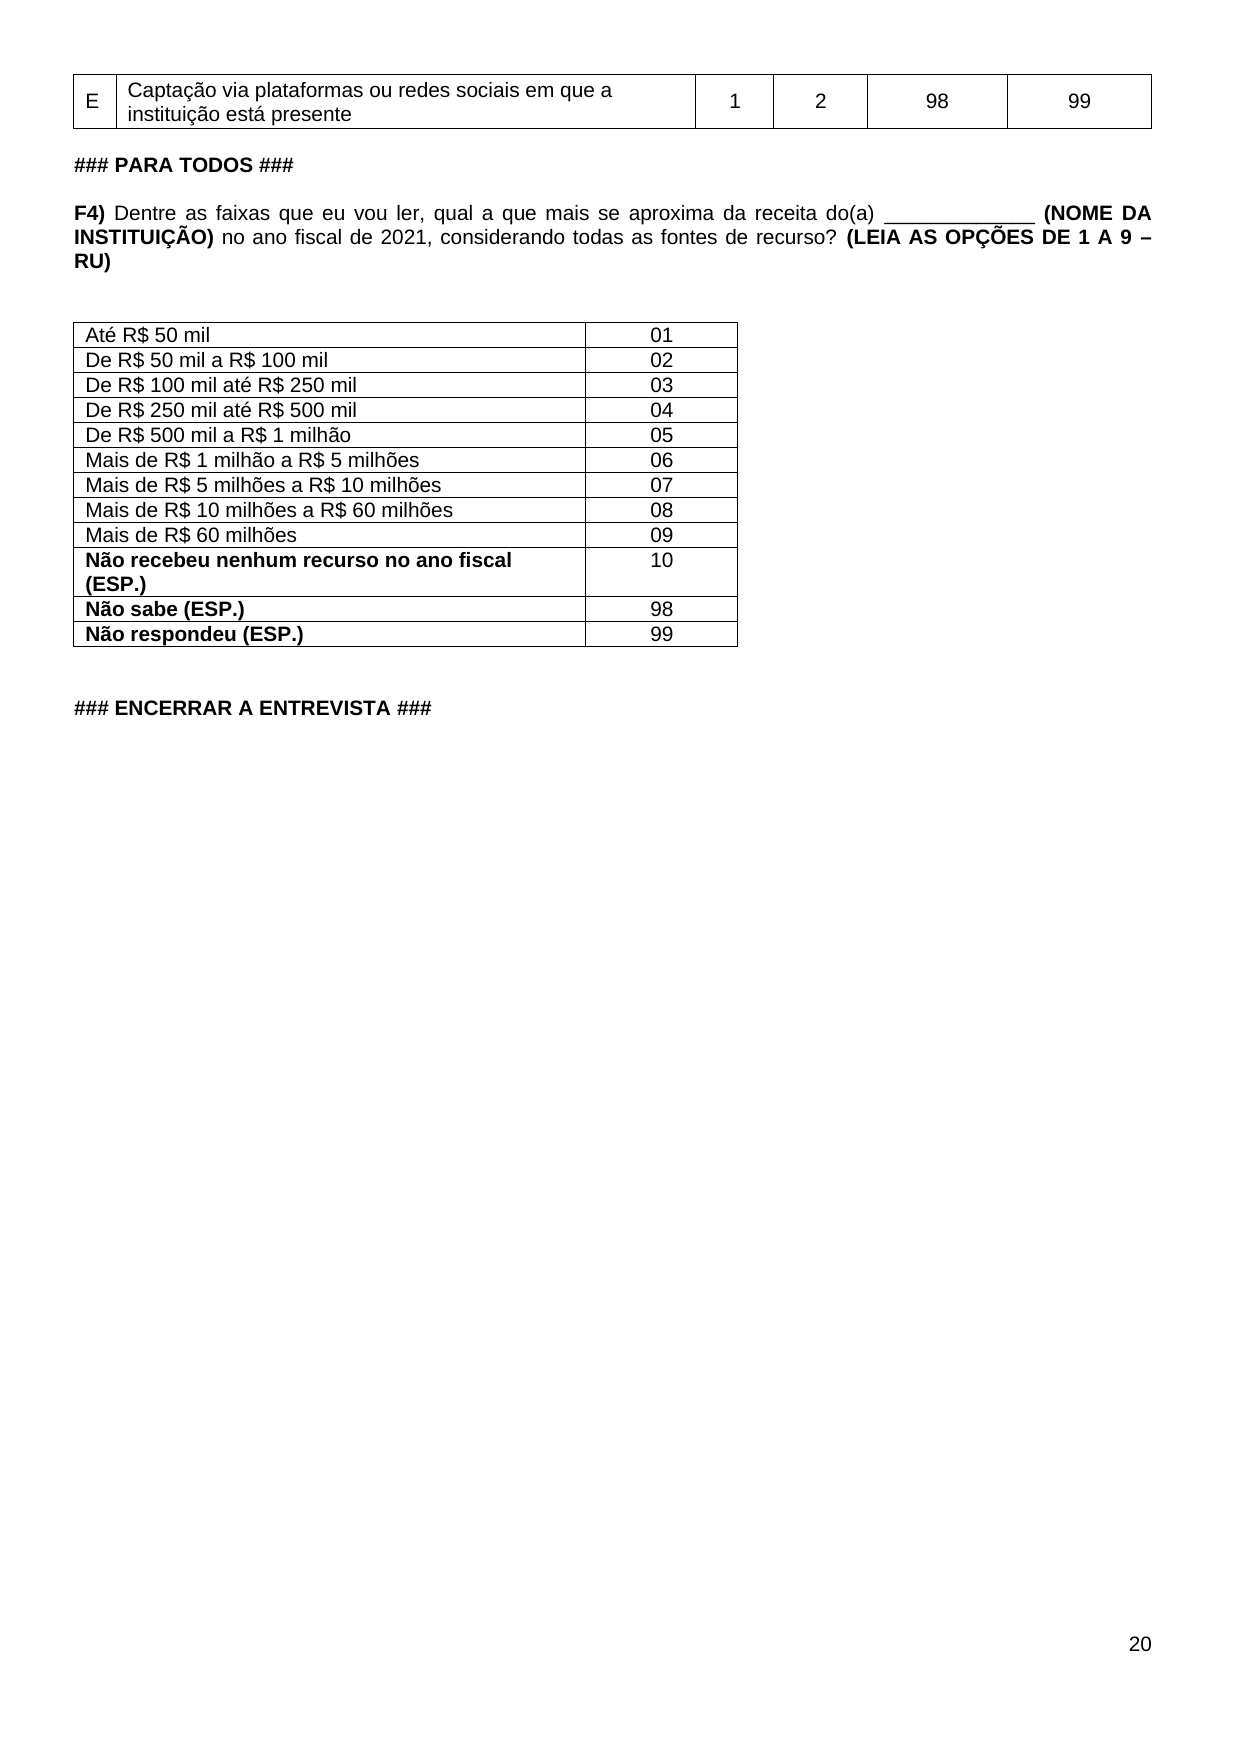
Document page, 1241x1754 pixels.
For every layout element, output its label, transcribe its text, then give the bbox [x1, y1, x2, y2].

table_cell 04 [586, 398, 737, 422]
table_cell 07 [586, 473, 737, 497]
table_cell 98 [586, 597, 737, 621]
table_cell 10 [586, 548, 737, 596]
text F4) Dentre as faixas que eu vou ler, qual a que mais se aproxima da receita do(a) _____________ (NOME DA INSTITUIÇÃO) no ano fiscal de 2021, considerando todas as fontes de recurso? (LEIA AS OPÇÕES DE 1 A 9 – RU) [74, 201, 1152, 273]
text ### ENCERRAR A ENTREVISTA ### [74, 695, 1152, 720]
text ### PARA TODOS ### [74, 153, 1152, 177]
table_cell De R$ 100 mil até R$ 250 mil [74, 373, 585, 397]
table_cell 09 [586, 523, 737, 547]
table_cell 03 [586, 373, 737, 397]
table_cell Não recebeu nenhum recurso no ano fiscal (ESP.) [74, 548, 585, 596]
table_cell 08 [586, 498, 737, 522]
table_cell De R$ 250 mil até R$ 500 mil [74, 398, 585, 422]
table_cell Não sabe (ESP.) [74, 597, 585, 621]
table_cell 99 [1008, 75, 1151, 128]
table_cell 1 [696, 75, 773, 128]
table_cell De R$ 500 mil a R$ 1 milhão [74, 423, 585, 447]
table_cell E [74, 75, 116, 128]
table_cell 02 [586, 348, 737, 372]
table_cell Mais de R$ 10 milhões a R$ 60 milhões [74, 498, 585, 522]
table_cell 06 [586, 448, 737, 472]
table_cell Mais de R$ 60 milhões [74, 523, 585, 547]
table_cell Mais de R$ 1 milhão a R$ 5 milhões [74, 448, 585, 472]
table_cell 99 [586, 622, 737, 646]
table_header 01 [586, 323, 737, 347]
table_cell Não respondeu (ESP.) [74, 622, 585, 646]
table_cell 05 [586, 423, 737, 447]
table_cell 98 [868, 75, 1007, 128]
table_cell Mais de R$ 5 milhões a R$ 10 milhões [74, 473, 585, 497]
table_header Até R$ 50 mil [74, 323, 585, 347]
table_cell De R$ 50 mil a R$ 100 mil [74, 348, 585, 372]
table_cell Captação via plataformas ou redes sociais em que a instituição está presente [117, 75, 695, 128]
table_cell 2 [774, 75, 867, 128]
